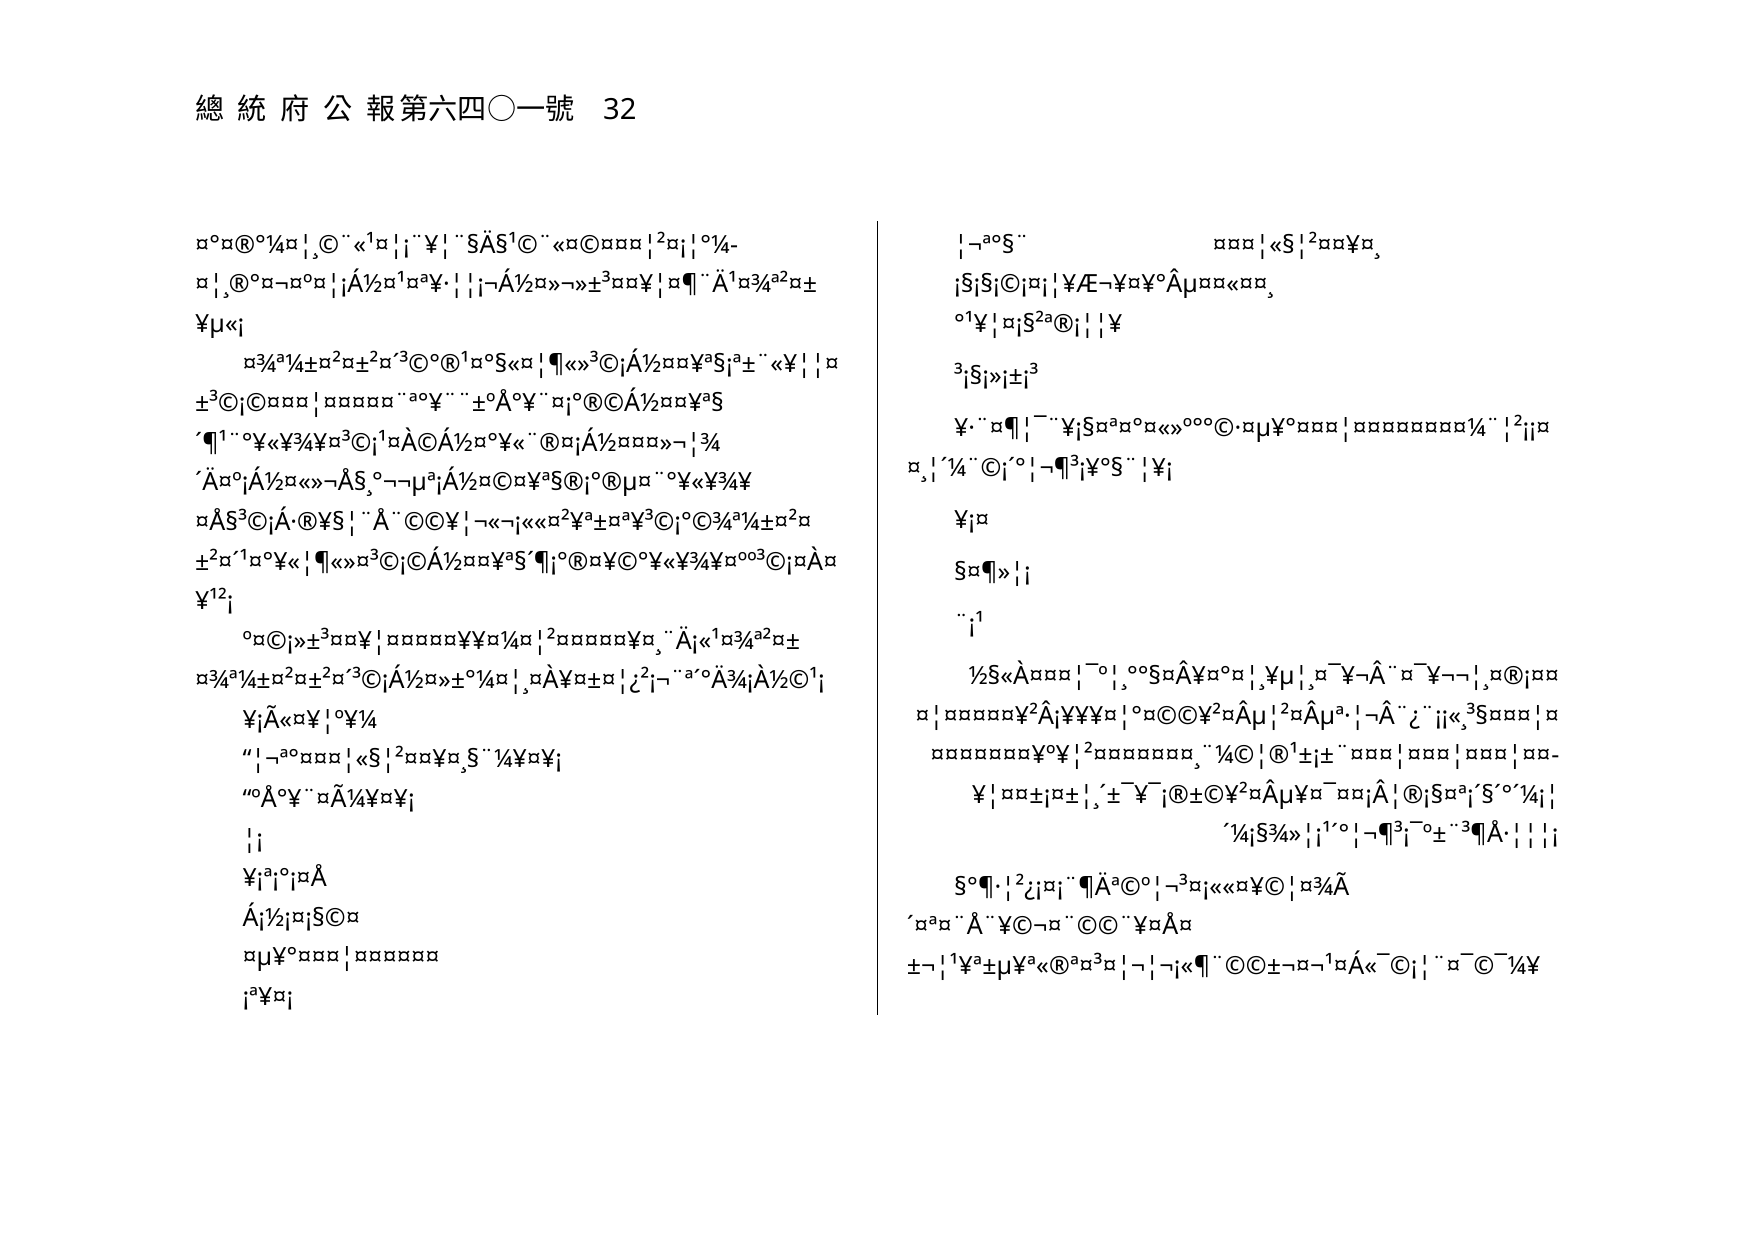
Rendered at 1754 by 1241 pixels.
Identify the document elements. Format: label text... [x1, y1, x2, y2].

text ­§°¶·¦²¿¡¤¡¨¶Äª©º¦¬³¤¡««¤¥©¦¤¾Ã´¤ª¤¨Å¨¥©¬¤¨©©¨¥¤Å¤±¬¦¹¥ª±µ¥ª«®ª¤³¤¦¬¦¬¡«¶¨©©±¬¤¬¹¤Á«¯©¡¦¨¤¯©¯¼¥±½©¨½³ª¡¥¬¦¬³¤¡°¦¡­§«©¤¤¤¦¤¤¤¤¤©°¶¿»¤¥³­­©¾®¤¥ª¥¦¨§Ä§¹³­©§¡³§¨Ä¦·¥¦¨§Ä§¹³­©©¨ª°¥¨±¤°¤­¥¥¸®ª¡¥¾¥¡«³­¤Â¥¤Â¦¸¤±±¨¡¤±­µ©¤¤¤¦¡¦­§©¤¤¤¦¤¥ª§®Ä«¯©¦¥½©¨½³ª¡¬³§¤¹­§§¦¦¬³¤¡«­§©¨ª°¥¨±¤°¤­¸®¡©°¼­¤¦¸®¥¤±¬·­µ¡°©«¿«Åª²¡³§¤À©¤¤¥¦±Â­¨Ä³©¡¤¡­§¤¥ª§»°®²¥¦¬«¬Ã«¡¨Å§¸°·¥ª¥³½¤¡­§ª§§´¨ª°¥§¦¸°¡°®µ»¤Å§¦µ­¹²¡Å§·¥§¤¥®»±³¤¤¤¦¦¬³¤¡«­§¨ª°¥«¨±¤°¤­¥¥¸®¡©°¼­¤¦¸¥¤±¬·­µ¡³§«Ä°®¾Ã¤º¡·À¿´­§¦¤¥¦»°®²¥¤¦¬«¬¤Å§¸°Ã«¡¤¡º¤©­¡³§¤¤¥¦¤¤¤¤¤¥¥¤¼¤¦²¤¤¤¤¤¥¤¸¨Ä¥¦¨§Ä§¹³­©¤±¾¥¡«³­¤Â¥¤Â¦¸¤±±¨¡«ÄÀ¥Å¤¤¦¬³¤¡À¥¹ª½¡¬¥®­§»±°¼­¤¦¸¡¤À¥¤±¤¦¿²¡¬¨ª´°¦¬¶³¡½¨º¾­³¤µ»¡ [907, 863, 1559, 982]
text ¥¡¤ [907, 497, 1559, 536]
text º¤©­¡»±³¤¤¥¦¤¤¤¤¤¥¥¤¼¤¦²¤¤¤¤¤¥¤¸¨Ä¡«¹¤¾ª²¤±¤¾ª¼­±¤²¤±²¤´³©¡Á½¤»±°¼­¤¦¸¤À¥¤±¤¦¿²¡¬¨ª´°Ä¾¡À½©¹¡ [195, 617, 847, 697]
text “ºÅ°¥¨¤Ã¼¥¤¥¡ [195, 776, 847, 815]
text ­§¤¶»¦¡ [907, 549, 1559, 588]
text ¡ª¥¤¡ [195, 974, 847, 1013]
text ¤°¤­®°¼­¤¦¸©¨«¹¤¦¡¨¥¦¨§Ä§¹©¨«¤©¤¤¤¦²¤¡¦°¼­¤¦¸®°¤¬¤º¤¦¡Á½¤¹¤ª¥·¦¦¡¬Á½¤»¬»±³¤¤¥¦¤¶¨Ä¹¤¾ª²¤±¥µ­«¡ [195, 222, 847, 340]
text ¨¡¹ [907, 601, 1559, 640]
text “¦¬ª°¤¤¤¦«§¦²¤¤¥¤¸§¨¼¥¤¥¡ [195, 736, 847, 776]
text ¥¡Ã«¤¥¦º¥¼ [195, 697, 847, 736]
text ½­§«À¤¤¤¦¯º¦¸°°§­¤Â¥¤°¤­¦¸¥µ¦¸¤¯¥¬Â¨¤¯¥¬¬¦¸¤®¡¤¤¤¦¤¤¤¤¤¥²Â¡¥¥¥¤¦°¤©©¥²¤Âµ¦²¤Âµª·¦¬Â¨¿¨­¡¡«¸³§¤¤¤¦¤¤¤¤¤¤¤¤¥º¥¦²¤¤¤¤¤¤¤¸¨¼©¦®¹±¡±­¨¤¤¤¦¤¤¤¦¤¤¤¦¤¤­¥¦¤¤±¡¤±¦¸´±­¯¥¯¡®±©¥²¤Âµ¥­¤¯¤¤¡­Â¦®¡­§¤ª¡´§´°´¼¡¦´¼¡§¾»¦¡¹´°¦¬¶³¡¯º±¨³¶Å·¦¦¦¡ [907, 653, 1559, 851]
text Á¡½¡¤¡§©¤ [195, 894, 847, 934]
text ¥·¨¤¶¦¯­¨¥¡­§¤ª¤°¤­«»º°°©­·¤µ¥°¤¤¤¦¤¤¤¤¤¤¤¤¼¨¦²¡¡¤¤¸¦´¼¨©¡´°¦¬¶³¡¥°§¨¦¥¡ [907, 405, 1559, 484]
text ¥¡ª¡°¡¤Å [195, 855, 847, 894]
text ¦¡­ [195, 815, 847, 855]
text ¦¬ª°§¨ ¤¤¤¦«§¦²¤¤¥¤¸ [907, 222, 1559, 261]
text ³¡§¡»¡±¡³ [907, 353, 1559, 392]
text ¤¾ª¼­±¤²¤±²¤´³©°®¹­¤°§«¤¦¶«»³©¡Á½¤¤¥ª§¡ª±¨«¥¦¦¤±³©¡©¤¤¤¦¤¤¤¤¤¨ª°¥¨¨±ºÅ°¥¨¤¡°®©Á½¤¤¥ª§´¶¹¨°¥«¥¾¥¤³©¡¹¤À©Á½¤°¥«¨®¤¡­Á½¤¤¤»¬¦¾´Ä¤º¡Á½¤«»¬Å§¸°¬¬µª¡Á½¤©¤¥ª§®¡°®µ¤¨°¥«¥¾¥¤Å§³©¡Á·®¥§¦¨Å¨©©­¥¦¬«¬¡««¤²¥ª±¤ª¥³©¡°©¾ª¼­±¤²¤±²¤´¹­¤°¥«¦¶«»¤³©¡©Á½¤¤¥ª§´¶¡°®¤¥©°¥«¥¾¥¤ºº³©¡¤À¤¥¹²¡ [195, 340, 847, 617]
text ­¡§¡§¡©¡¤¡¦¥Æ¬¥¤¥°Âµ¤¤«¤¤¸ [907, 261, 1559, 301]
text ¤µ¥°¤¤¤¦¤¤¤¤¤¤ [195, 934, 847, 974]
text °¹¥¦¤¡§²ª®¡¦¦¥ [907, 301, 1559, 340]
